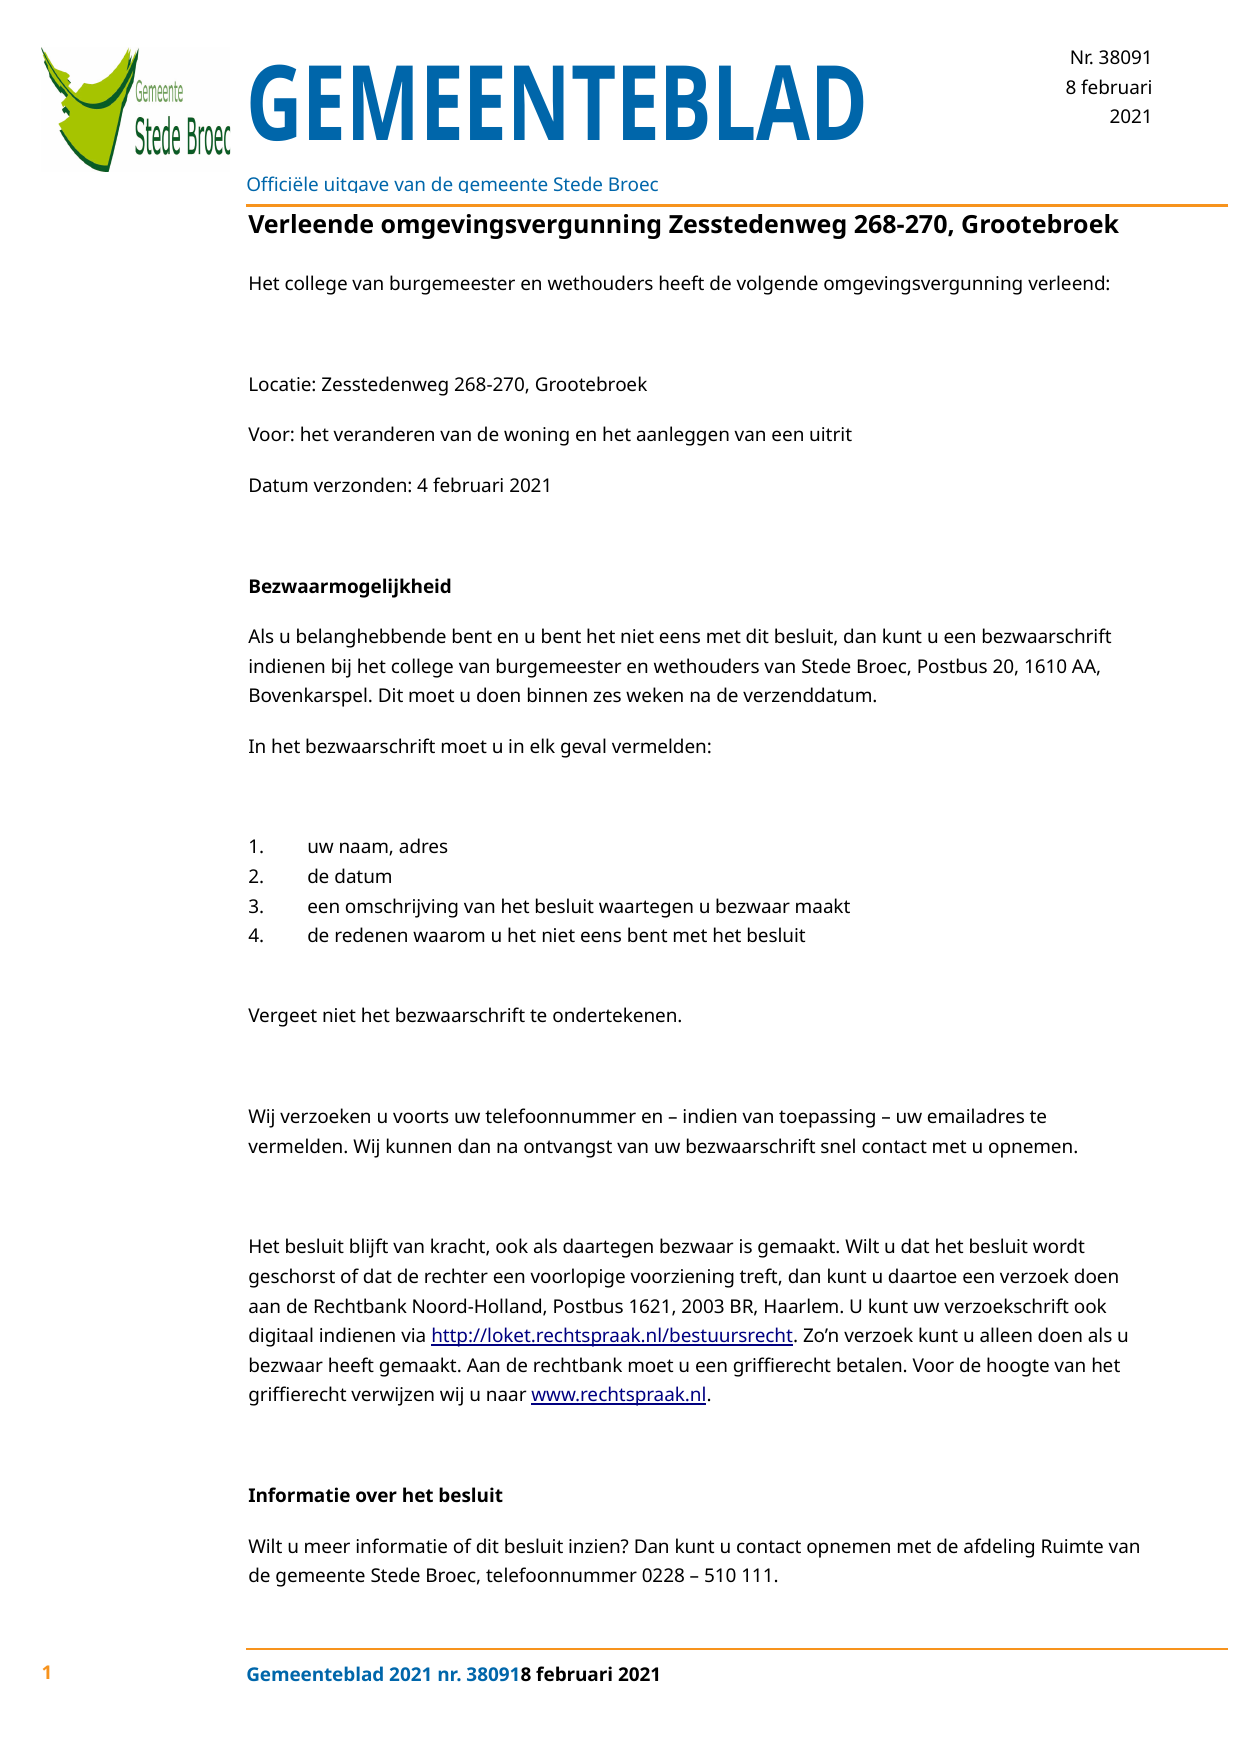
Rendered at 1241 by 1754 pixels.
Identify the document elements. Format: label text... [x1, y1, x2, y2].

text Informatie over het besluit [248, 1482, 1152, 1508]
text Locatie: Zesstedenweg 268-270, Grootebroek [248, 371, 1152, 397]
text Het besluit blijft van kracht, ook als daartegen bezwaar is gemaakt. Wilt u dat het besluit wordt geschorst of dat de rechter een voorlopige voorziening treft, dan kunt u daartoe een verzoek doen aan de Rechtbank Noord-Holland, Postbus 1621, 2003 BR, Haarlem. U kunt uw verzoekschrift ook digitaal indienen via http://loket.rechtspraak.nl/bestuursrecht. Zo’n verzoek kunt u alleen doen als u bezwaar heeft gemaakt. Aan de rechtbank moet u een griffierecht betalen. Voor de hoogte van het griffierecht verwijzen wij u naar www.rechtspraak.nl. [248, 1234, 1152, 1407]
text Bezwaarmogelijkheid [248, 573, 1152, 598]
text Als u belanghebbende bent en u bent het niet eens met dit besluit, dan kunt u een bezwaarschrift indienen bij het college van burgemeester en wethouders van Stede Broec, Postbus 20, 1610 AA, Bovenkarspel. Dit moet u doen binnen zes weken na de verzenddatum. [248, 623, 1152, 708]
text In het bezwaarschrift moet u in elk geval vermelden: [248, 733, 1152, 758]
text Datum verzonden: 4 februari 2021 [248, 472, 1152, 498]
list de datum [248, 863, 1152, 889]
list de redenen waarom u het niet eens bent met het besluit [248, 922, 1152, 948]
text Het college van burgemeester en wethouders heeft de volgende omgevingsvergunning verleend: [248, 270, 1152, 296]
text Wilt u meer informatie of dit besluit inzien? Dan kunt u contact opnemen met de afdeling Ruimte van de gemeente Stede Broec, telefoonnummer 0228 – 510 111. [248, 1533, 1152, 1588]
list een omschrijving van het besluit waartegen u bezwaar maakt [248, 893, 1152, 918]
list uw naam, adres [248, 834, 1152, 859]
text Vergeet niet het bezwaarschrift te ondertekenen. [248, 1002, 1152, 1028]
text Verleende omgevingsvergunning Zesstedenweg 268-270, Grootebroek [248, 207, 1152, 241]
picture [41, 47, 231, 172]
text Wij verzoeken u voorts uw telefoonnummer en – indien van toepassing – uw emailadres te vermelden. Wij kunnen dan na ontvangst van uw bezwaarschrift snel contact met u opnemen. [248, 1103, 1152, 1158]
text Voor: het veranderen van de woning en het aanleggen van een uitrit [248, 422, 1152, 447]
